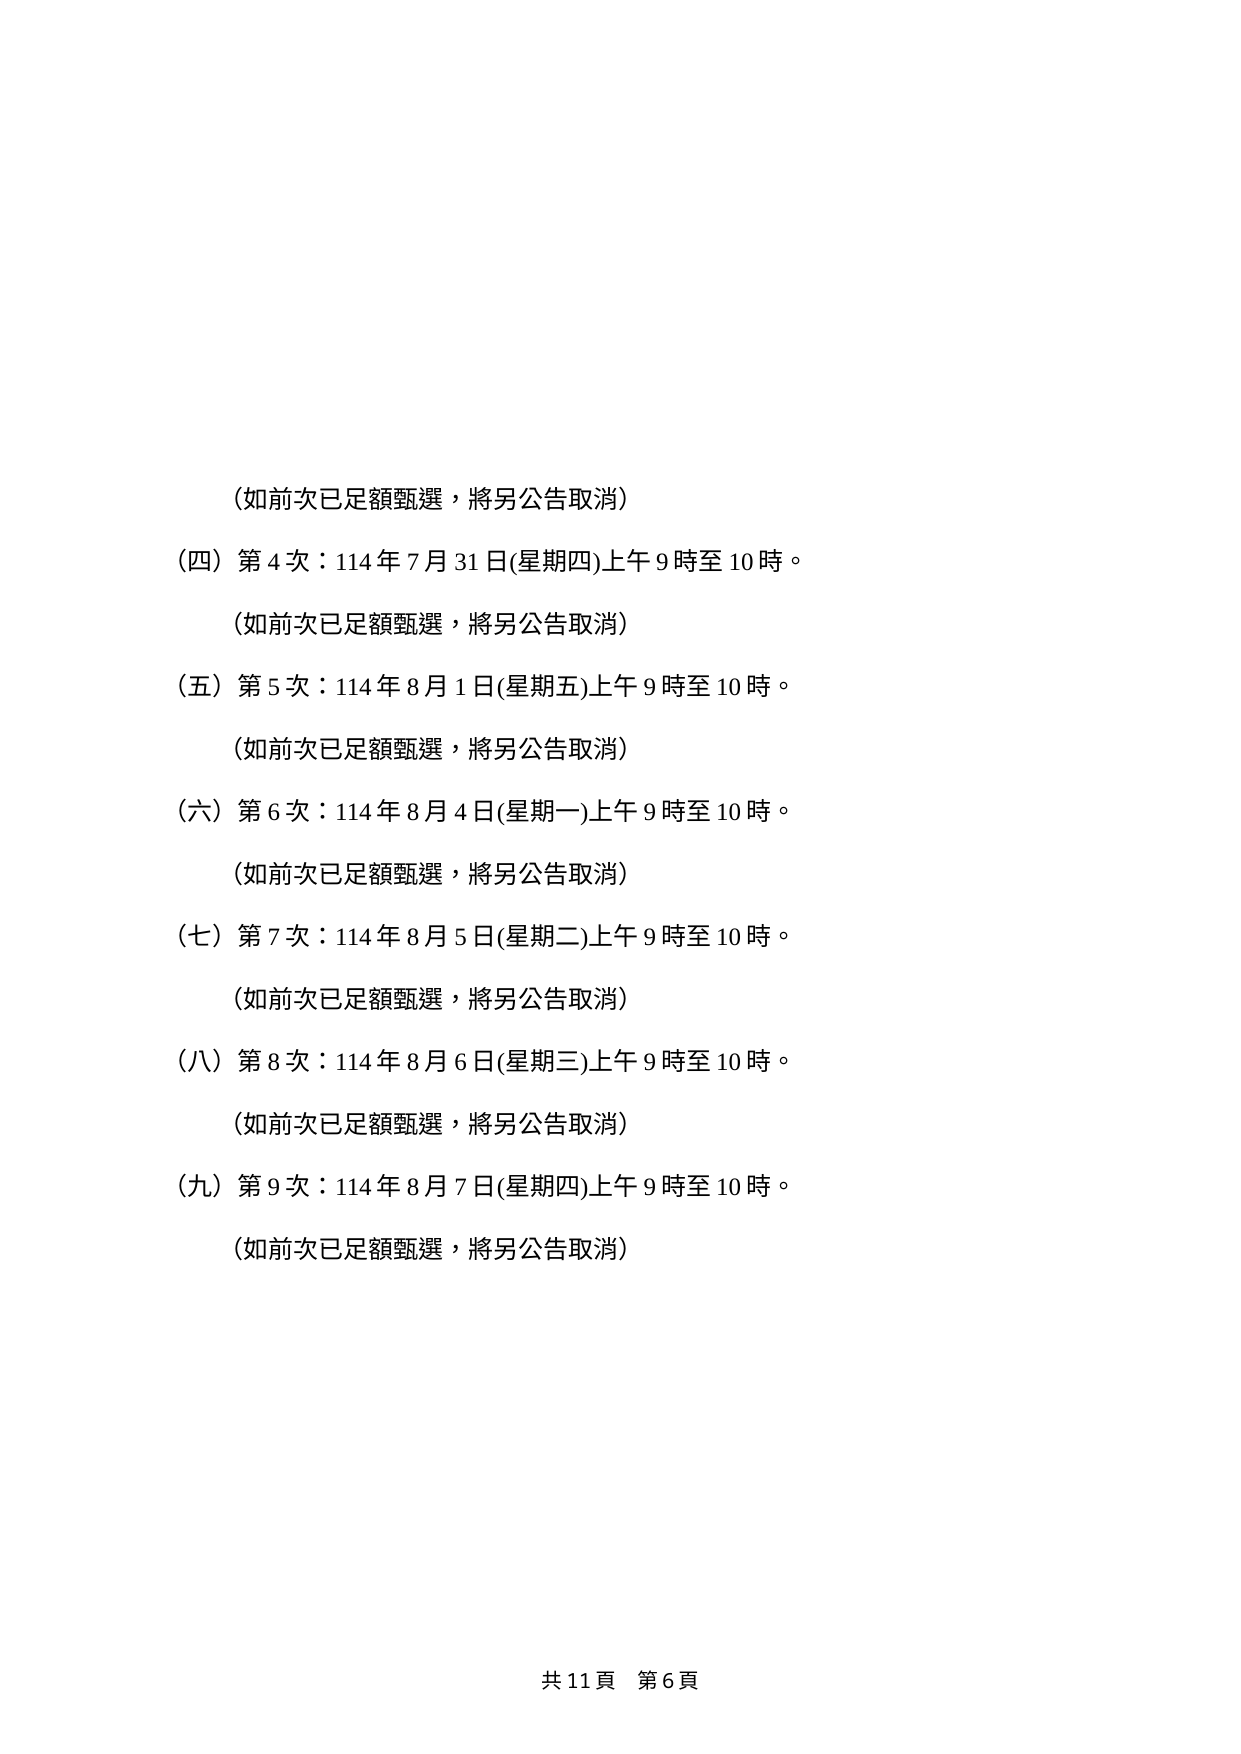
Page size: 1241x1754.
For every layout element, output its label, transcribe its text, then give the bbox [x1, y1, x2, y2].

text （七）第7次：114年8月5日(星期二)上午9時至10時。 [162, 893, 1122, 956]
text （如前次已足額甄選，將另公告取消） [118, 456, 1122, 518]
text （八）第8次：114年8月6日(星期三)上午9時至10時。 [162, 1018, 1122, 1081]
text （九）第9次：114年8月7日(星期四)上午9時至10時。 [162, 1143, 1122, 1206]
text （如前次已足額甄選，將另公告取消） [168, 1081, 1122, 1143]
text （如前次已足額甄選，將另公告取消） [168, 956, 1122, 1018]
text （如前次已足額甄選，將另公告取消） [168, 581, 1122, 643]
text （如前次已足額甄選，將另公告取消） [168, 706, 1122, 768]
text （六）第6次：114年8月4日(星期一)上午9時至10時。 [162, 768, 1122, 831]
text （如前次已足額甄選，將另公告取消） [168, 831, 1122, 893]
text （四）第4次：114年7月31日(星期四)上午9時至10時。 [162, 518, 1122, 581]
text （如前次已足額甄選，將另公告取消） [168, 1206, 1122, 1268]
text （五）第5次：114年8月1日(星期五)上午9時至10時。 [162, 643, 1122, 706]
